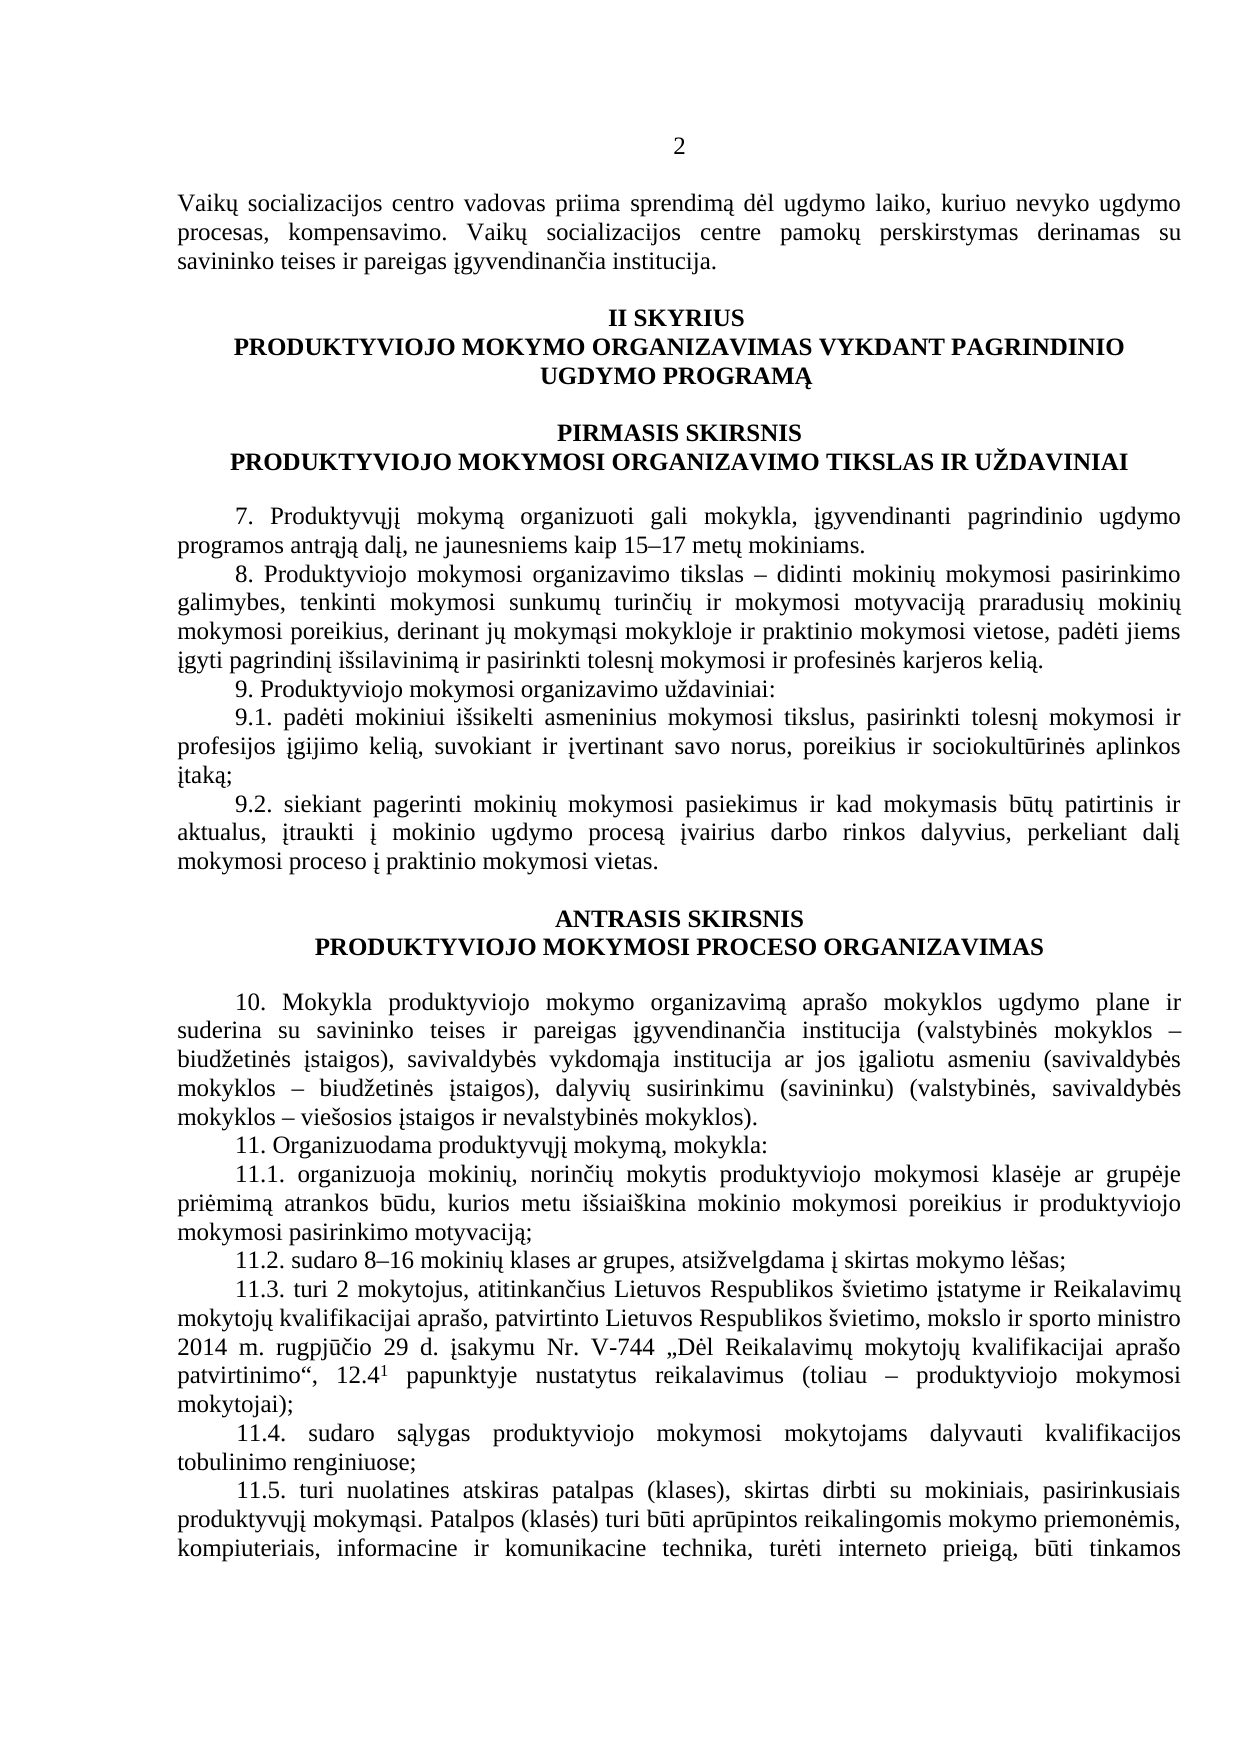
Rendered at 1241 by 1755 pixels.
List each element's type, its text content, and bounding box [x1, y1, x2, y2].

text Vaikų socializacijos centro vadovas priima sprendimą dėl ugdymo laiko, kuriuo nevyko ugdymo procesas, kompensavimo. Vaikų socializacijos centre pamokų perskirstymas derinamas su savininko teises ir pareigas įgyvendinančia institucija. [177, 188, 1182, 274]
text 8. Produktyviojo mokymosi organizavimo tikslas – didinti mokinių mokymosi pasirinkimo galimybes, tenkinti mokymosi sunkumų turinčių ir mokymosi motyvaciją praradusių mokinių mokymosi poreikius, derinant jų mokymąsi mokykloje ir praktinio mokymosi vietose, padėti jiems įgyti pagrindinį išsilavinimą ir pasirinkti tolesnį mokymosi ir profesinės karjeros kelią. [177, 559, 1182, 674]
text PIRMASIS SKIRSNIS [177, 418, 1182, 447]
text 11.4. sudaro sąlygas produktyviojo mokymosi mokytojams dalyvauti kvalifikacijos tobulinimo renginiuose; [177, 1418, 1182, 1476]
text 11. Organizuodama produktyvųjį mokymą, mokykla: [177, 1131, 1182, 1159]
text 9.2. siekiant pagerinti mokinių mokymosi pasiekimus ir kad mokymasis būtų patirtinis ir aktualus, įtraukti į mokinio ugdymo procesą įvairius darbo rinkos dalyvius, perkeliant dalį mokymosi proceso į praktinio mokymosi vietas. [177, 789, 1182, 875]
text PRODUKTYVIOJO MOKYMOSI PROCESO ORGANIZAVIMAS [177, 932, 1182, 961]
text ANTRASIS SKIRSNIS [177, 904, 1182, 932]
text 11.1. organizuoja mokinių, norinčių mokytis produktyviojo mokymosi klasėje ar grupėje priėmimą atrankos būdu, kurios metu išsiaiškina mokinio mokymosi poreikius ir produktyviojo mokymosi pasirinkimo motyvaciją; [177, 1159, 1182, 1246]
text PRODUKTYVIOJO MOKYMO ORGANIZAVIMAS VYKDANT PAGRINDINIO UGDYMO PROGRAMĄ [177, 332, 1182, 389]
text 9.1. padėti mokiniui išsikelti asmeninius mokymosi tikslus, pasirinkti tolesnį mokymosi ir profesijos įgijimo kelią, suvokiant ir įvertinant savo norus, poreikius ir sociokultūrinės aplinkos įtaką; [177, 702, 1182, 789]
text 10. Mokykla produktyviojo mokymo organizavimą aprašo mokyklos ugdymo plane ir suderina su savininko teises ir pareigas įgyvendinančia institucija (valstybinės mokyklos – biudžetinės įstaigos), savivaldybės vykdomąja institucija ar jos įgaliotu asmeniu (savivaldybės mokyklos – biudžetinės įstaigos), dalyvių susirinkimu (savininku) (valstybinės, savivaldybės mokyklos – viešosios įstaigos ir nevalstybinės mokyklos). [177, 987, 1182, 1131]
text 9. Produktyviojo mokymosi organizavimo uždaviniai: [177, 674, 1182, 702]
text 7. Produktyvųjį mokymą organizuoti gali mokykla, įgyvendinanti pagrindinio ugdymo programos antrąją dalį, ne jaunesniems kaip 15–17 metų mokiniams. [177, 501, 1182, 559]
text PRODUKTYVIOJO MOKYMOSI ORGANIZAVIMO TIKSLAS IR UŽDAVINIAI [177, 447, 1182, 476]
text 11.2. sudaro 8–16 mokinių klases ar grupes, atsižvelgdama į skirtas mokymo lėšas; [177, 1246, 1182, 1274]
text 11.3. turi 2 mokytojus, atitinkančius Lietuvos Respublikos švietimo įstatyme ir Reikalavimų mokytojų kvalifikacijai aprašo, patvirtinto Lietuvos Respublikos švietimo, mokslo ir sporto ministro 2014 m. rugpjūčio 29 d. įsakymu Nr. V-744 „Dėl Reikalavimų mokytojų kvalifikacijai aprašo patvirtinimo“, 12.41 papunktyje nustatytus reikalavimus (toliau – produktyviojo mokymosi mokytojai); [177, 1274, 1182, 1418]
text II SKYRIUS [177, 303, 1182, 332]
text 11.5. turi nuolatines atskiras patalpas (klases), skirtas dirbti su mokiniais, pasirinkusiais produktyvųjį mokymąsi. Patalpos (klasės) turi būti aprūpintos reikalingomis mokymo priemonėmis, kompiuteriais, informacine ir komunikacine technika, turėti interneto prieigą, būti tinkamos [177, 1476, 1182, 1562]
